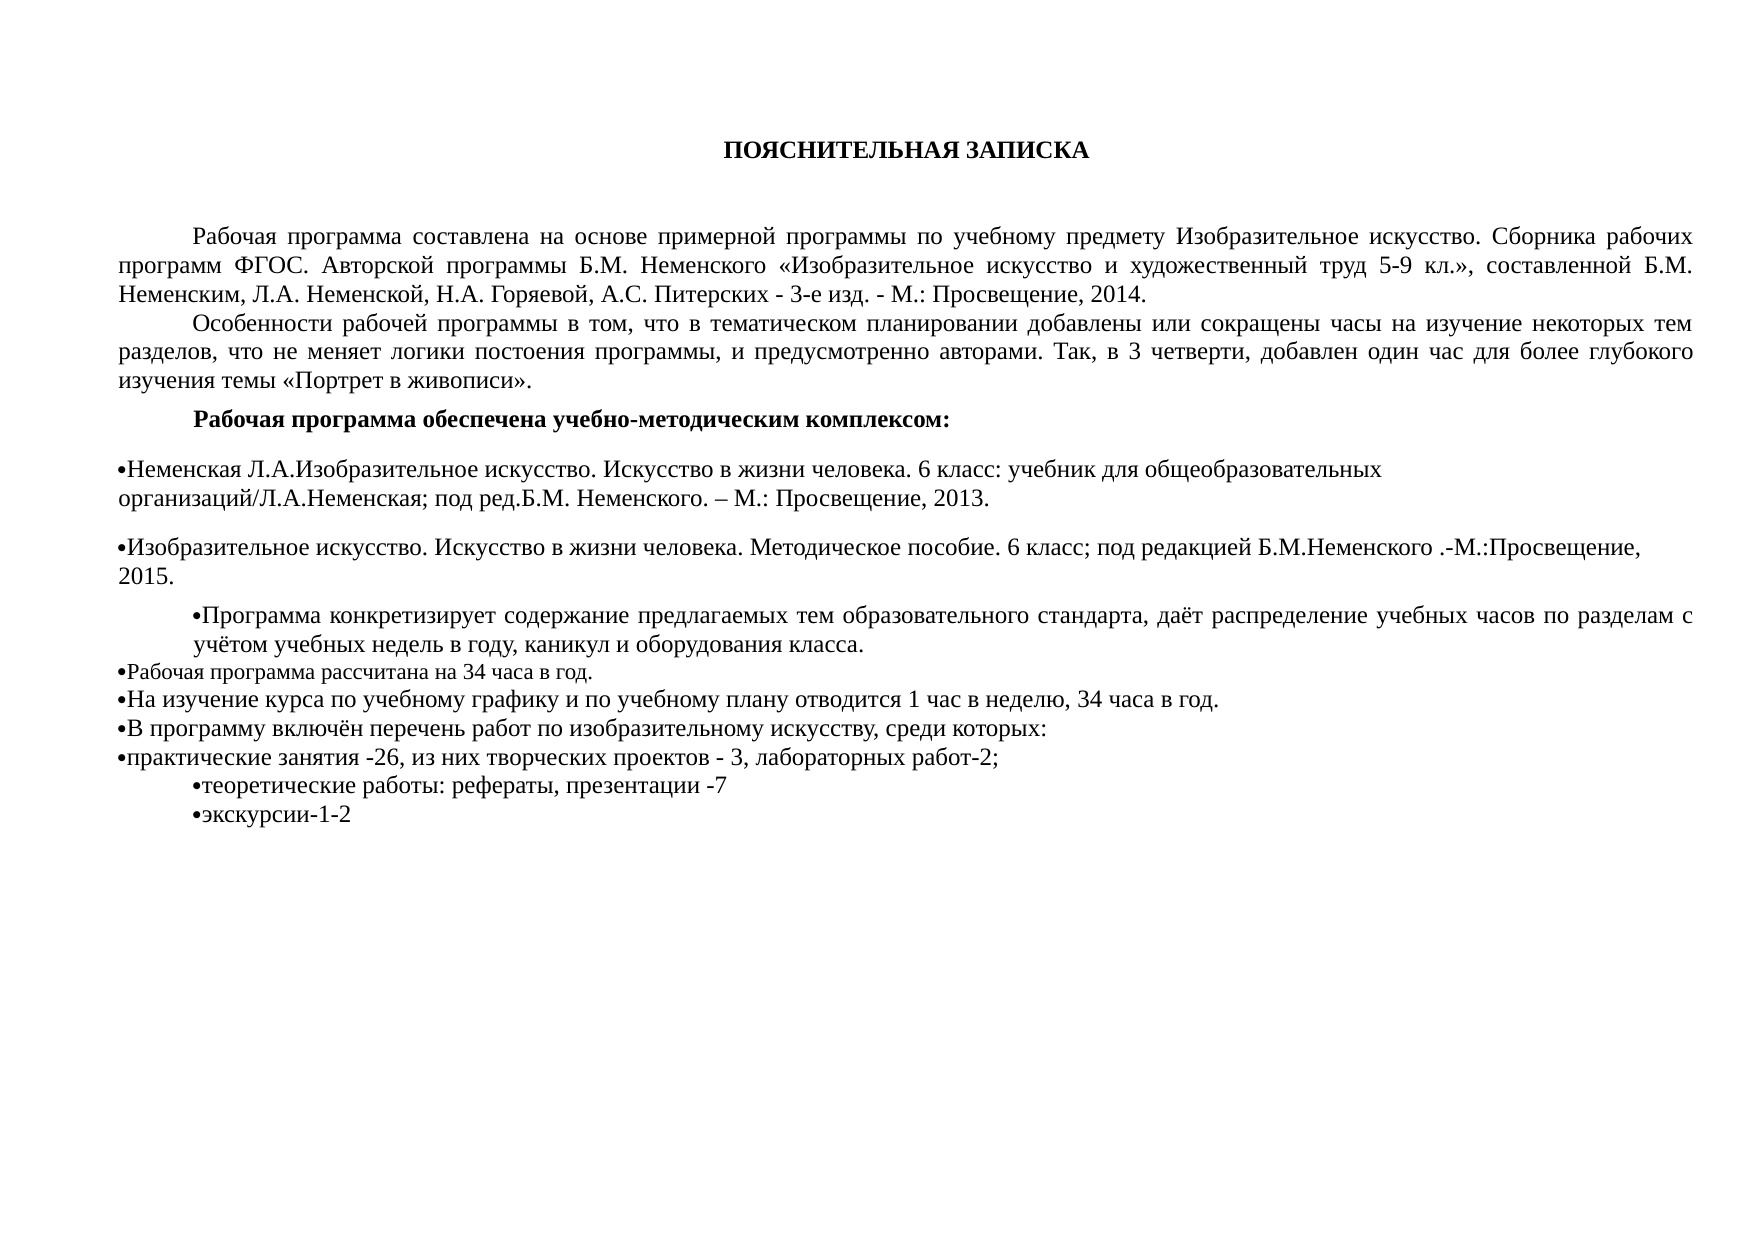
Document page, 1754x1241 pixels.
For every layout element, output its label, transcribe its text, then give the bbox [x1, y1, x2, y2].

text Рабочая программа составлена на основе примерной программы по учебному предмету Изобразительное искусство. Сборника рабочих программ ФГОС. Авторской программы Б.М. Неменского «Изобразительное искусство и художественный труд 5-9 кл.», составленной Б.М. Неменским, Л.А. Неменской, Н.А. Горяевой, А.С. Питерских - 3-е изд. - М.: Просвещение, 2014. [118, 221, 1695, 308]
text Рабочая программа обеспечена учебно-методическим комплексом: [193, 404, 1695, 433]
list Программа конкретизирует содержание предлагаемых тем образовательного стандарта, даёт распределение учебных часов по разделам с учётом учебных недель в году, каникул и оборудования класса. [193, 600, 1695, 658]
list экскурсии-1-2 [193, 799, 1695, 828]
text ПОЯСНИТЕЛЬНАЯ ЗАПИСКА [118, 135, 1695, 164]
list практические занятия -26, из них творческих проектов - 3, лабораторных работ-2; [118, 742, 1680, 770]
list В программу включён перечень работ по изобразительному искусству, среди которых: [118, 713, 1695, 742]
text Особенности рабочей программы в том, что в тематическом планировании добавлены или сокращены часы на изучение некоторых тем разделов, что не меняет логики постоения программы, и предусмотренно авторами. Так, в 3 четверти, добавлен один час для более глубокого изучения темы «Портрет в живописи». [118, 308, 1695, 394]
list Изобразительное искусство. Искусство в жизни человека. Методическое пособие. 6 класс; под редакцией Б.М.Неменского .-М.:Просвещение, 2015. [118, 532, 1695, 590]
list На изучение курса по учебному графику и по учебному плану отводится 1 час в неделю, 34 часа в год. [118, 684, 1695, 713]
list Рабочая программа рассчитана на 34 часа в год. [118, 658, 1695, 684]
list Неменская Л.А.Изобразительное искусство. Искусство в жизни человека. 6 класс: учебник для общеобразовательных организаций/Л.А.Неменская; под ред.Б.М. Неменского. – М.: Просвещение, 2013. [118, 454, 1695, 511]
list теоретические работы: рефераты, презентации -7 [193, 770, 1695, 799]
